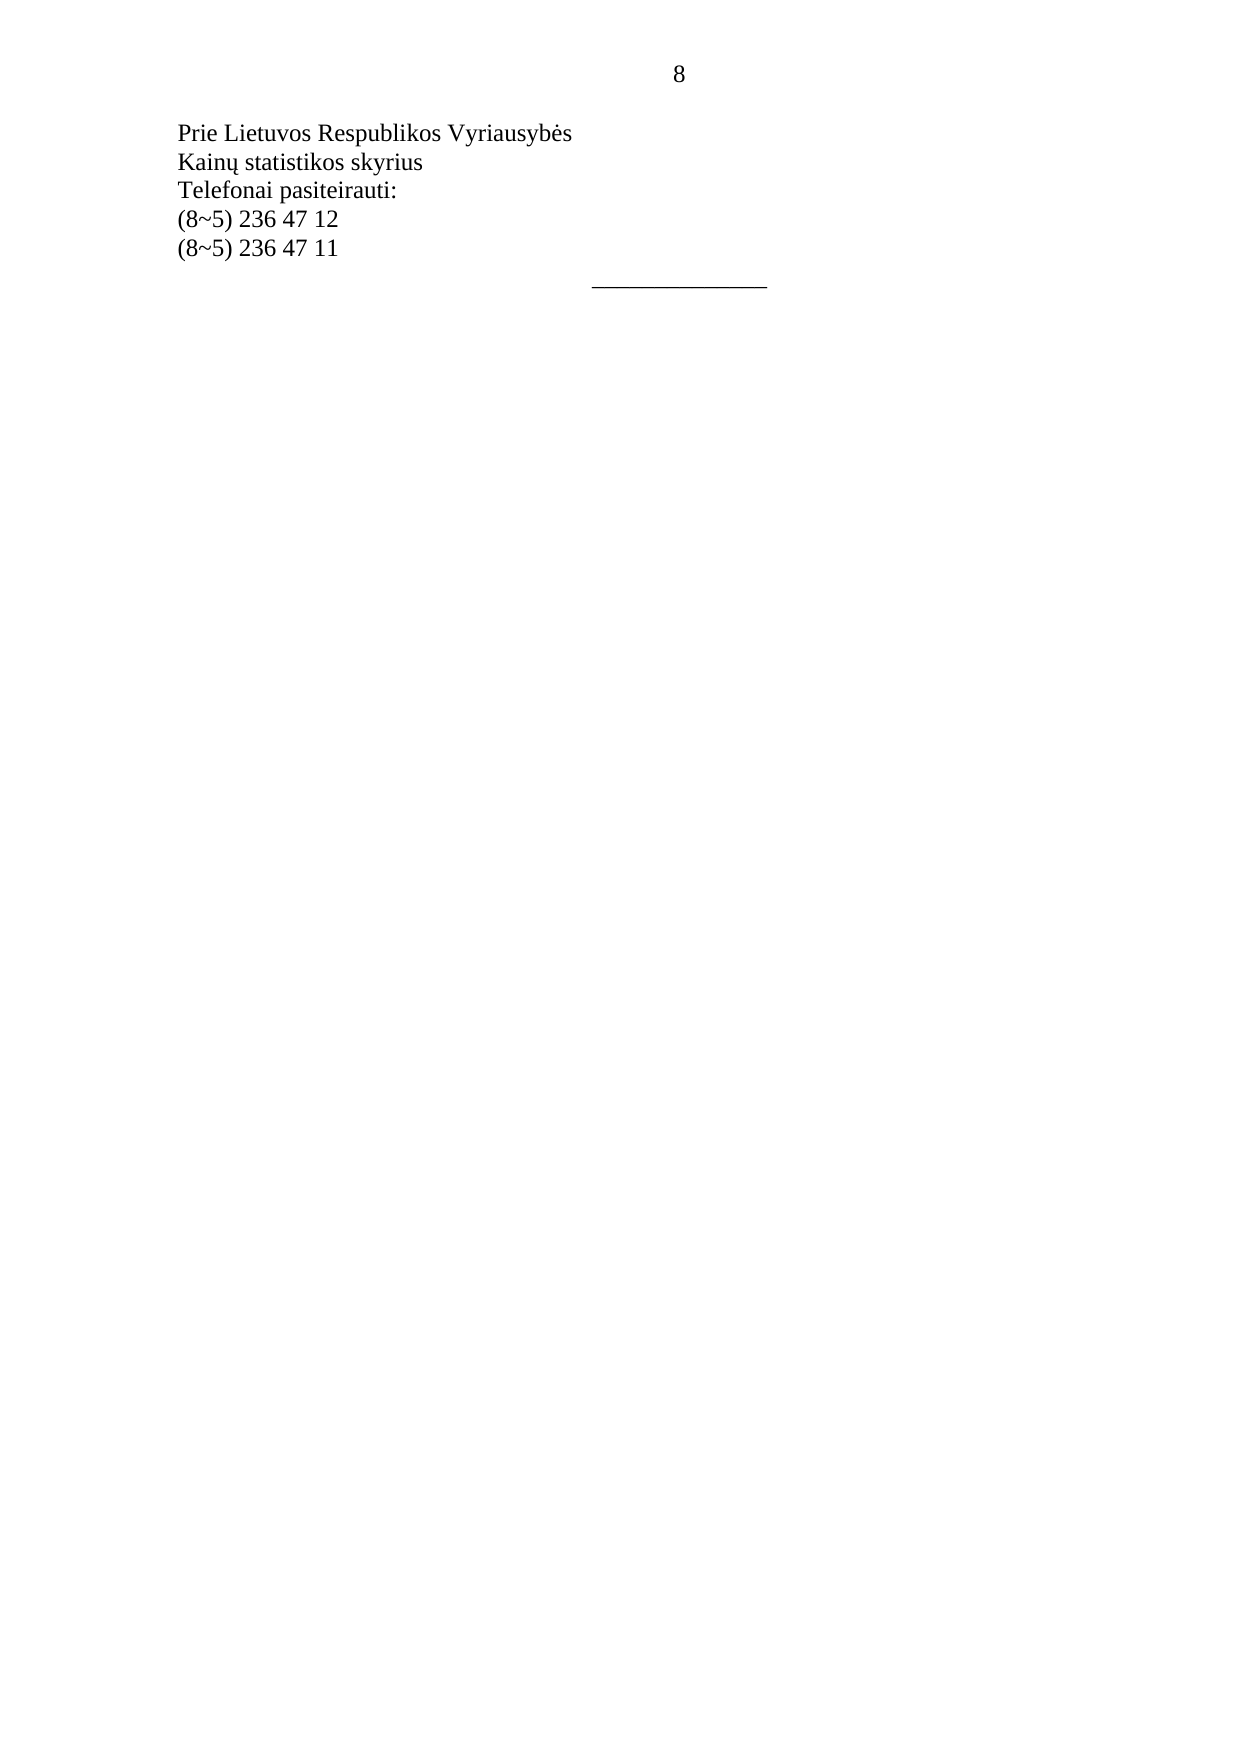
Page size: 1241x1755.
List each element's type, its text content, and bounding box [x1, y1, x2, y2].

text Kainų statistikos skyrius [177, 147, 1181, 176]
text ______________ [177, 262, 1181, 291]
text (8~5) 236 47 12 [177, 204, 1181, 233]
text (8~5) 236 47 11 [177, 233, 1181, 262]
text Prie Lietuvos Respublikos Vyriausybės [177, 118, 1181, 147]
text Telefonai pasiteirauti: [177, 176, 1181, 204]
